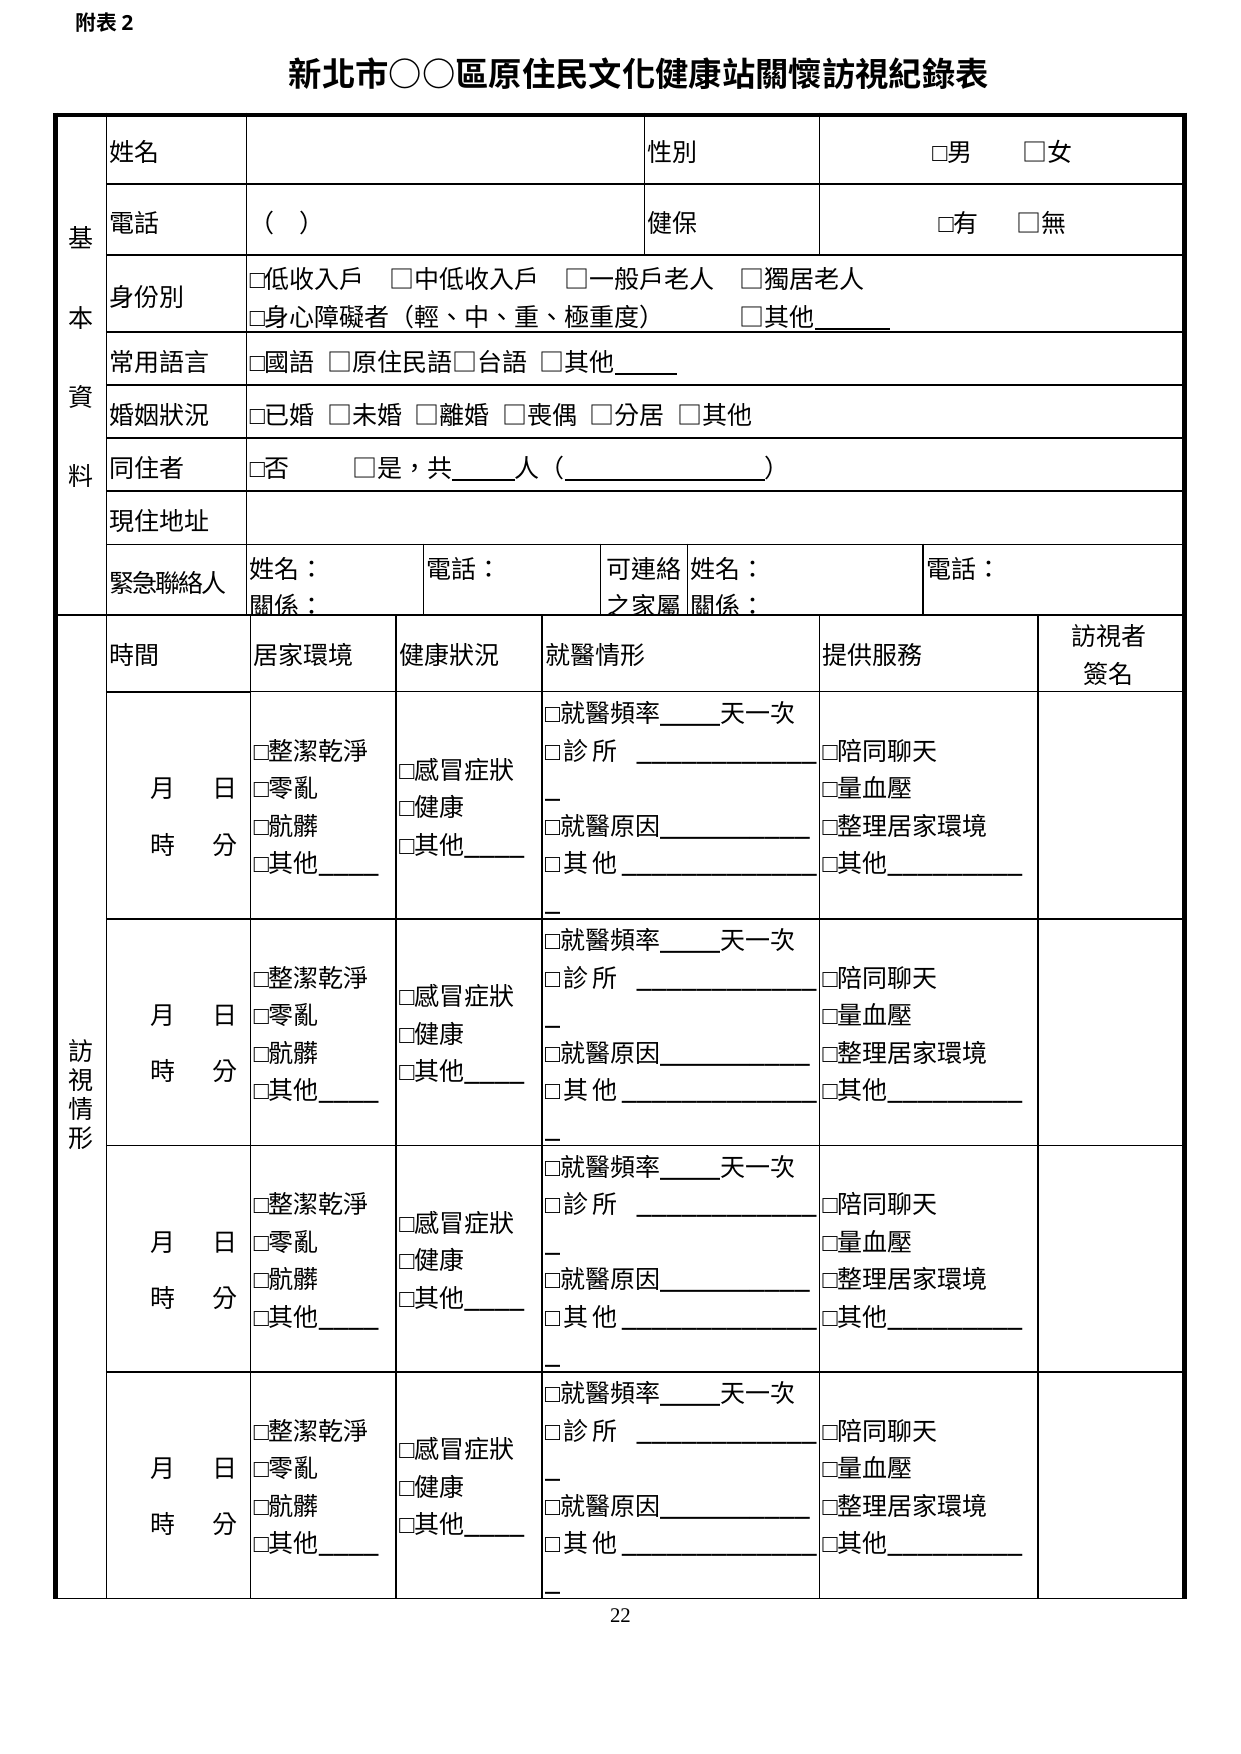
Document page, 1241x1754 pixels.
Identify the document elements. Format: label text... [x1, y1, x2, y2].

table_cell 電話： [424, 545, 600, 614]
text 新北市○○區原住民文化健康站關懷訪視紀錄表 [75, 56, 1202, 94]
table_cell □整潔乾淨 □零亂 □骯髒 □其他____ [251, 1146, 395, 1371]
table_cell □整潔乾淨 □零亂 □骯髒 □其他____ [251, 920, 395, 1144]
table_cell 就醫情形 [543, 616, 819, 691]
table_cell □陪同聊天 □量血壓 □整理居家環境 □其他_________ [820, 692, 1037, 918]
table_cell 身份別 [107, 256, 246, 331]
table_cell [1039, 1146, 1182, 1371]
table_cell 電話： [924, 545, 1182, 614]
table_cell 姓名： 關係： [247, 545, 423, 614]
table_cell 健康狀況 [397, 616, 541, 691]
table_cell 時間 [107, 616, 250, 691]
table_header □男 □女 [820, 117, 1182, 183]
table_cell □就醫頻率____天一次 □診所 _____________ □就醫原因__________ □其他______________ [543, 692, 819, 918]
table_header 姓名 [107, 117, 246, 183]
table_cell □陪同聊天 □量血壓 □整理居家環境 □其他_________ [820, 920, 1037, 1144]
table_cell 居家環境 [251, 616, 395, 691]
table_cell □整潔乾淨 □零亂 □骯髒 □其他____ [251, 1373, 395, 1598]
table_cell □就醫頻率____天一次 □診所 _____________ □就醫原因__________ □其他______________ [543, 1373, 819, 1598]
table_cell 月 日 時 分 [107, 693, 250, 918]
table_cell 健保 [645, 185, 819, 254]
table_cell □已婚 □未婚 □離婚 □喪偶 □分居 □其他 [247, 386, 1182, 437]
table_cell □感冒症狀 □健康 □其他____ [397, 692, 541, 918]
table_cell □整潔乾淨 □零亂 □骯髒 □其他____ [251, 692, 395, 918]
table_cell □陪同聊天 □量血壓 □整理居家環境 □其他_________ [820, 1373, 1037, 1598]
table_cell 可連絡之家屬 [601, 545, 687, 614]
table_cell 婚姻狀況 [107, 386, 246, 437]
table_cell 常用語言 [107, 333, 246, 384]
table_cell 姓名： 關係： [688, 545, 922, 614]
table_cell □低收入戶 □中低收入戶 □一般戶老人 □獨居老人 □身心障礙者（輕、中、重、極重度） □其他 [247, 256, 1182, 331]
table_cell [247, 492, 1182, 543]
table_cell □感冒症狀 □健康 □其他____ [397, 1146, 541, 1371]
table_cell 提供服務 [820, 616, 1037, 691]
table_cell 電話 [107, 185, 246, 254]
table_cell [1039, 1373, 1182, 1598]
table_cell [1039, 692, 1182, 918]
table_cell 月 日 時 分 [107, 1146, 250, 1371]
table_cell □就醫頻率____天一次 □診所 _____________ □就醫原因__________ □其他______________ [543, 1146, 819, 1371]
table_cell □感冒症狀 □健康 □其他____ [397, 920, 541, 1144]
table_header 性別 [645, 117, 819, 183]
table_cell 訪視情形 [58, 616, 106, 1598]
table_cell 月 日 時 分 [107, 1373, 250, 1598]
table_cell （ ） [247, 185, 644, 254]
table_header [247, 117, 644, 183]
table_cell □感冒症狀 □健康 □其他____ [397, 1373, 541, 1598]
table_cell 緊急聯絡人 [107, 545, 246, 614]
text 附表2 [75, 0, 1202, 37]
table_cell 現住地址 [107, 492, 246, 543]
table_cell □否 □是，共 人（ ） [247, 439, 1182, 490]
table_cell [1039, 920, 1182, 1144]
table_cell 訪視者 簽名 [1039, 616, 1182, 691]
table_cell □就醫頻率____天一次 □診所 _____________ □就醫原因__________ □其他______________ [543, 920, 819, 1144]
table_cell 同住者 [107, 439, 246, 490]
table_header 基 本 資 料 [58, 117, 106, 614]
table_cell □有 □無 [820, 185, 1182, 254]
table_cell □國語 □原住民語□台語 □其他 [247, 333, 1182, 384]
table_cell 月 日 時 分 [107, 920, 250, 1144]
table_cell □陪同聊天 □量血壓 □整理居家環境 □其他_________ [820, 1146, 1037, 1371]
